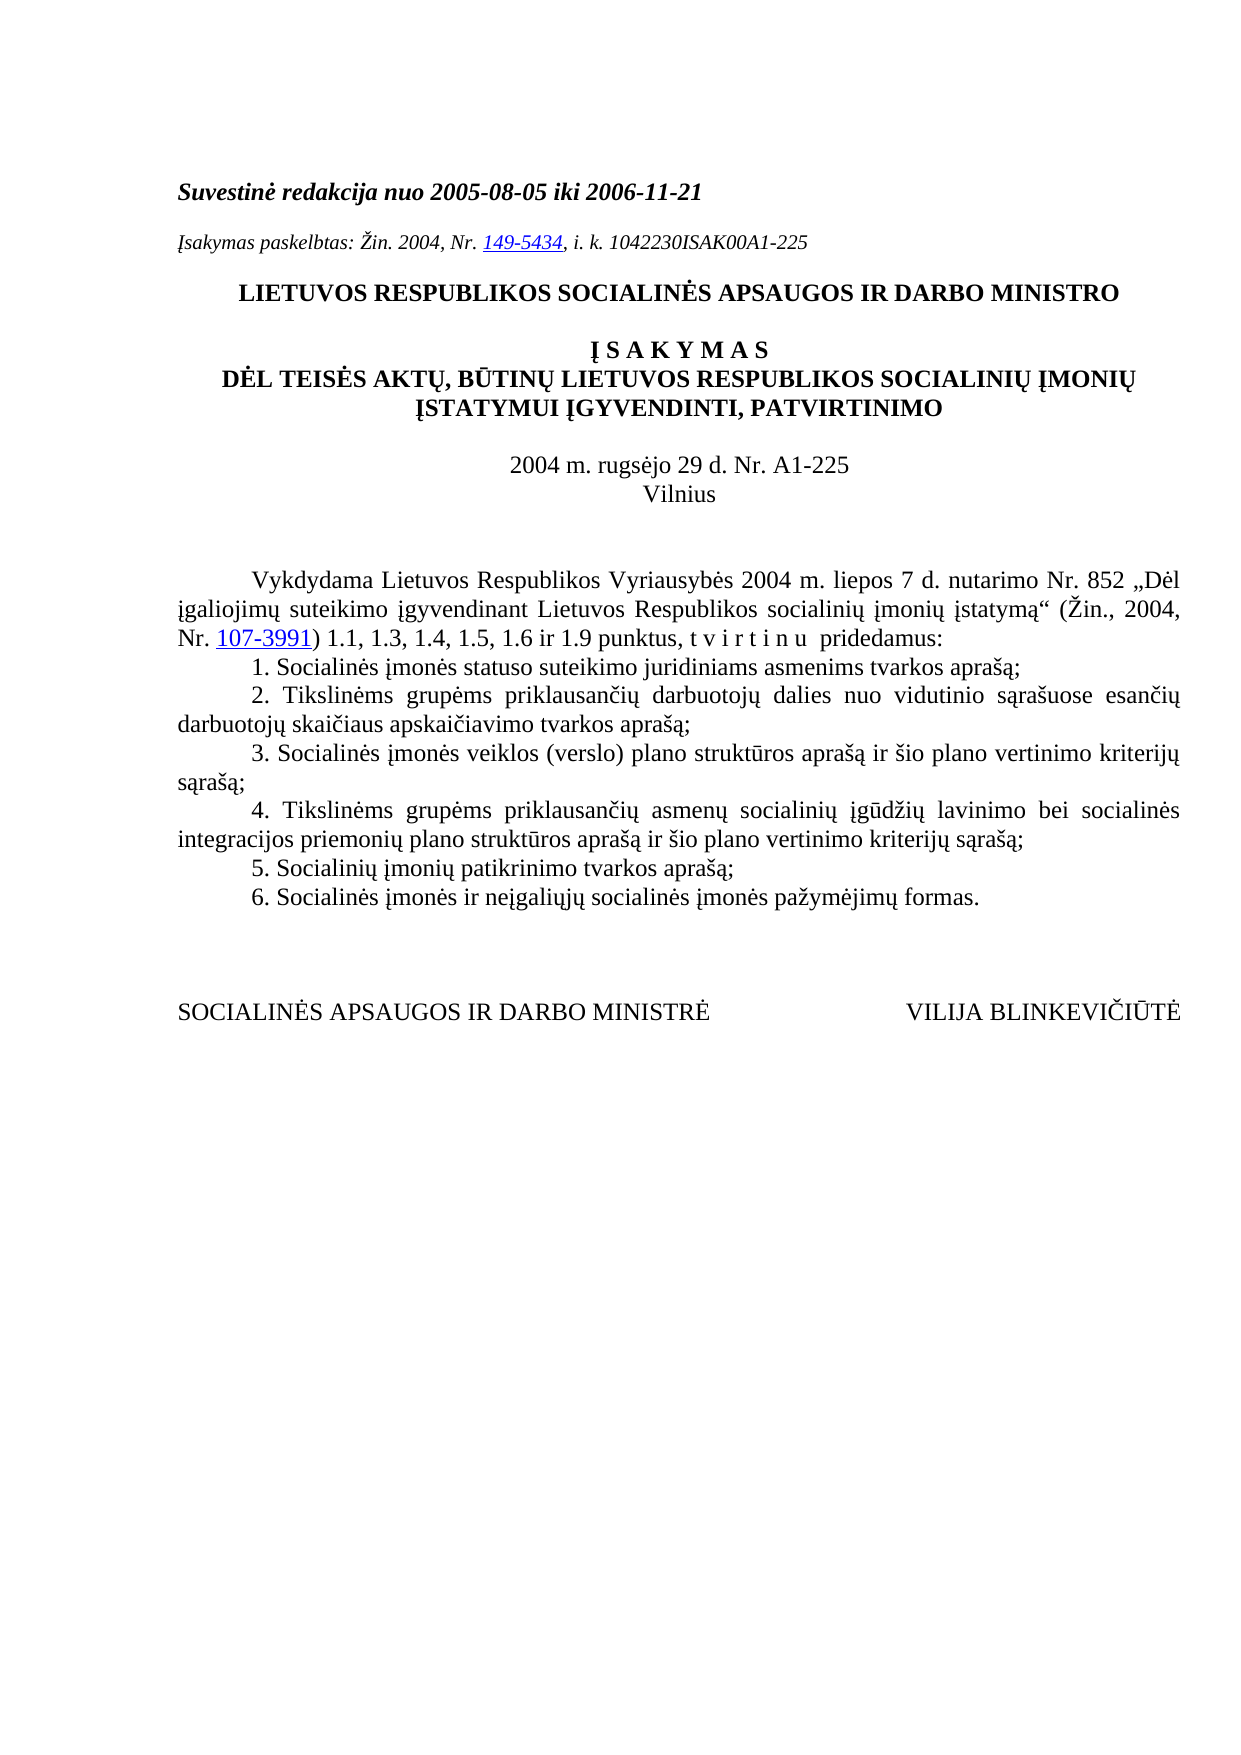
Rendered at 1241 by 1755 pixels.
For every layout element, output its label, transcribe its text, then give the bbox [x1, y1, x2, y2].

text SOCIALINĖS APSAUGOS IR DARBO MINISTRĖ VILIJA BLINKEVIČIŪTĖ [177, 997, 1181, 1026]
text 6. Socialinės įmonės ir neįgaliųjų socialinės įmonės pažymėjimų formas. [177, 882, 1181, 911]
text 1. Socialinės įmonės statuso suteikimo juridiniams asmenims tvarkos aprašą; [177, 652, 1181, 681]
text Vilnius [177, 479, 1181, 508]
text DĖL TEISĖS AKTŲ, BŪTINŲ LIETUVOS RESPUBLIKOS SOCIALINIŲ ĮMONIŲ ĮSTATYMUI ĮGYVENDINTI, PATVIRTINIMO [177, 364, 1181, 422]
text Vykdydama Lietuvos Respublikos Vyriausybės 2004 m. liepos 7 d. nutarimo Nr. 852 „Dėl įgaliojimų suteikimo įgyvendinant Lietuvos Respublikos socialinių įmonių įstatymą“ (Žin., 2004, Nr. 107-3991) 1.1, 1.3, 1.4, 1.5, 1.6 ir 1.9 punktus, tvirtinu pridedamus: [177, 566, 1181, 652]
text 3. Socialinės įmonės veiklos (verslo) plano struktūros aprašą ir šio plano vertinimo kriterijų sąrašą; [177, 738, 1181, 796]
text Įsakymas paskelbtas: Žin. 2004, Nr. 149-5434, i. k. 1042230ISAK00A1-225 [177, 230, 1181, 254]
text Suvestinė redakcija nuo 2005-08-05 iki 2006-11-21 [177, 177, 1181, 206]
text Į S A K Y M A S [177, 336, 1181, 364]
text LIETUVOS RESPUBLIKOS SOCIALINĖS APSAUGOS IR DARBO MINISTRO [177, 278, 1181, 307]
text 4. Tikslinėms grupėms priklausančių asmenų socialinių įgūdžių lavinimo bei socialinės integracijos priemonių plano struktūros aprašą ir šio plano vertinimo kriterijų sąrašą; [177, 796, 1181, 853]
text 2. Tikslinėms grupėms priklausančių darbuotojų dalies nuo vidutinio sąrašuose esančių darbuotojų skaičiaus apskaičiavimo tvarkos aprašą; [177, 681, 1181, 738]
text 5. Socialinių įmonių patikrinimo tvarkos aprašą; [177, 853, 1181, 882]
text 2004 m. rugsėjo 29 d. Nr. A1-225 [177, 451, 1181, 479]
